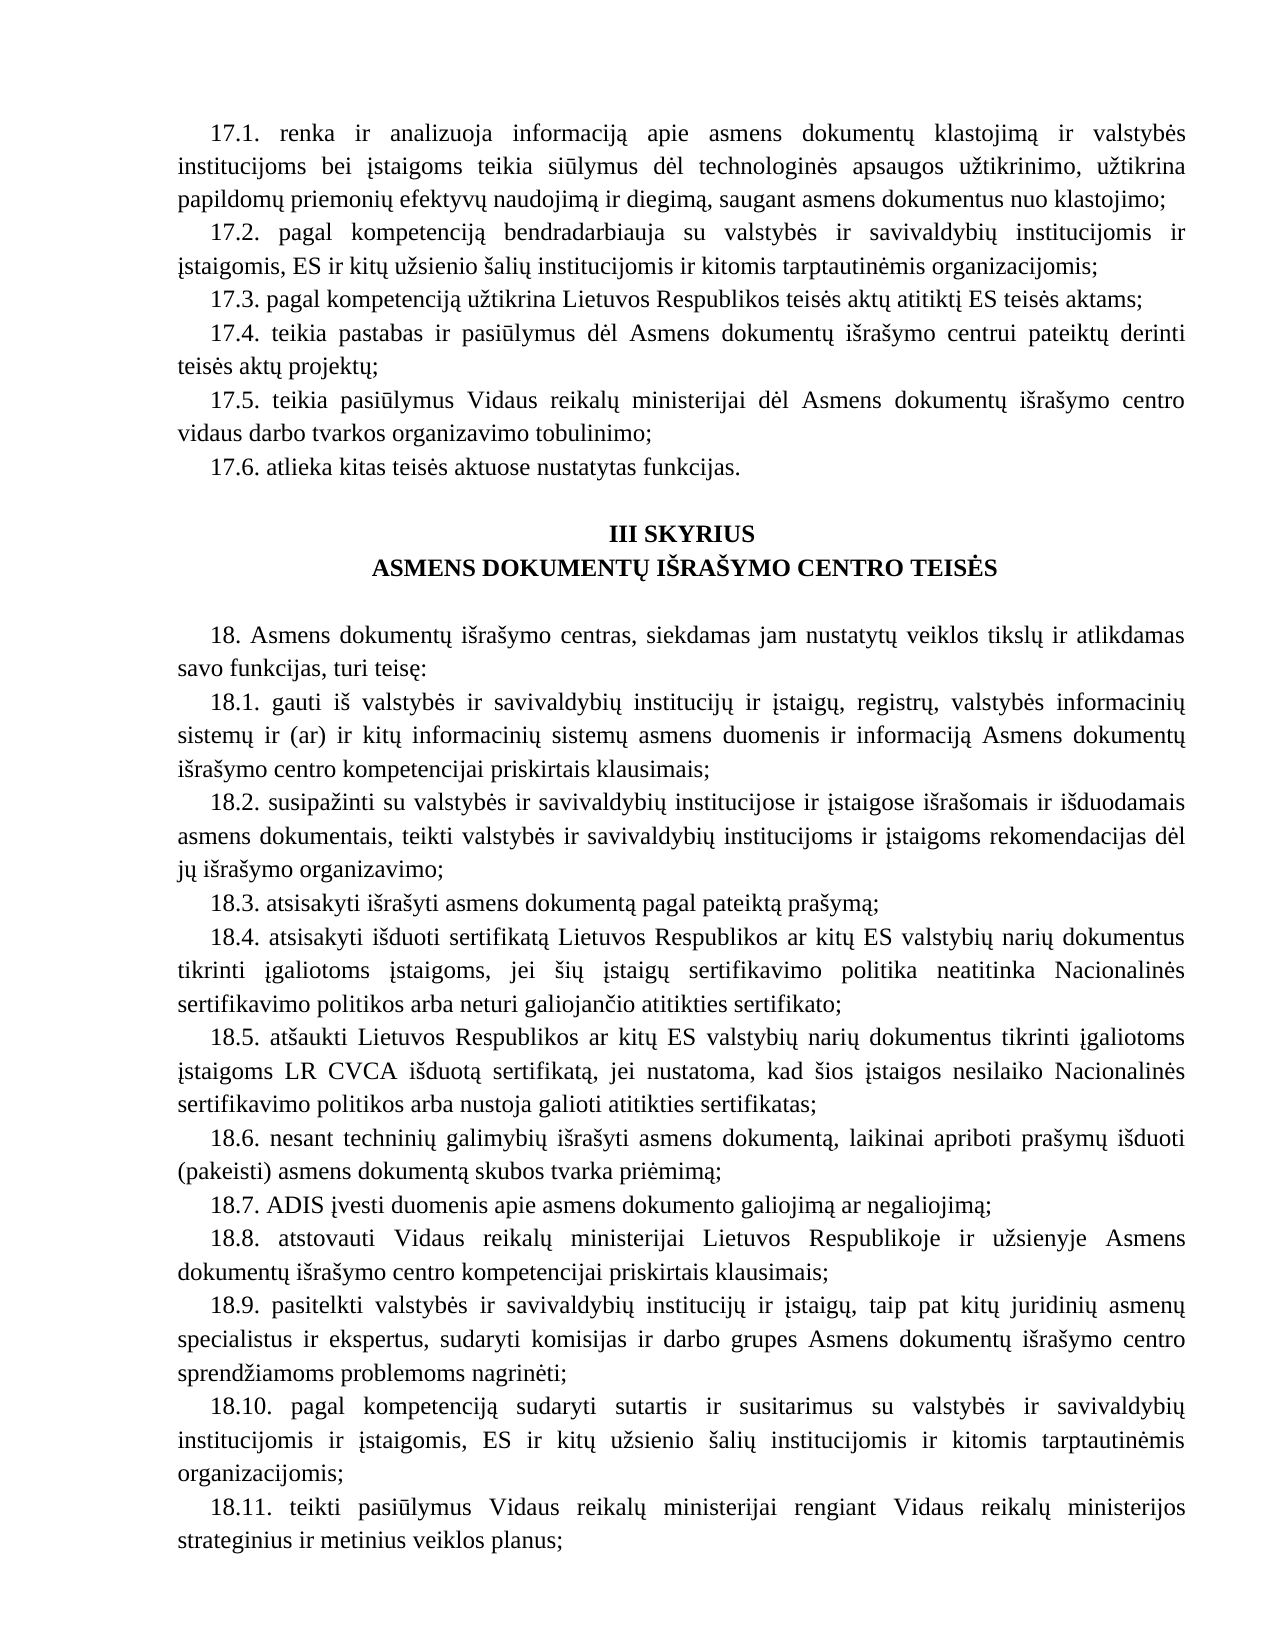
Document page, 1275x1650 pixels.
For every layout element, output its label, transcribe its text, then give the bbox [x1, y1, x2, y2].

text 17.4. teikia pastabas ir pasiūlymus dėl Asmens dokumentų išrašymo centrui pateiktų derinti teisės aktų projektų; [177, 318, 1186, 380]
text 18.6. nesant techninių galimybių išrašyti asmens dokumentą, laikinai apriboti prašymų išduoti (pakeisti) asmens dokumentą skubos tvarka priėmimą; [177, 1123, 1186, 1185]
text 17.3. pagal kompetenciją užtikrina Lietuvos Respublikos teisės aktų atitiktį ES teisės aktams; [177, 284, 1186, 313]
text 18.5. atšaukti Lietuvos Respublikos ar kitų ES valstybių narių dokumentus tikrinti įgaliotoms įstaigoms LR CVCA išduotą sertifikatą, jei nustatoma, kad šios įstaigos nesilaiko Nacionalinės sertifikavimo politikos arba nustoja galioti atitikties sertifikatas; [177, 1022, 1186, 1118]
text 17.6. atlieka kitas teisės aktuose nustatytas funkcijas. [177, 452, 1186, 481]
text 18.1. gauti iš valstybės ir savivaldybių institucijų ir įstaigų, registrų, valstybės informacinių sistemų ir (ar) ir kitų informacinių sistemų asmens duomenis ir informaciją Asmens dokumentų išrašymo centro kompetencijai priskirtais klausimais; [177, 687, 1186, 783]
text 18.10. pagal kompetenciją sudaryti sutartis ir susitarimus su valstybės ir savivaldybių institucijomis ir įstaigomis, ES ir kitų užsienio šalių institucijomis ir kitomis tarptautinėmis organizacijomis; [177, 1391, 1186, 1487]
text 18.4. atsisakyti išduoti sertifikatą Lietuvos Respublikos ar kitų ES valstybių narių dokumentus tikrinti įgaliotoms įstaigoms, jei šių įstaigų sertifikavimo politika neatitinka Nacionalinės sertifikavimo politikos arba neturi galiojančio atitikties sertifikato; [177, 922, 1186, 1017]
text 17.1. renka ir analizuoja informaciją apie asmens dokumentų klastojimą ir valstybės institucijoms bei įstaigoms teikia siūlymus dėl technologinės apsaugos užtikrinimo, užtikrina papildomų priemonių efektyvų naudojimą ir diegimą, saugant asmens dokumentus nuo klastojimo; [177, 118, 1186, 213]
text 17.5. teikia pasiūlymus Vidaus reikalų ministerijai dėl Asmens dokumentų išrašymo centro vidaus darbo tvarkos organizavimo tobulinimo; [177, 385, 1186, 447]
text 18.8. atstovauti Vidaus reikalų ministerijai Lietuvos Respublikoje ir užsienyje Asmens dokumentų išrašymo centro kompetencijai priskirtais klausimais; [177, 1223, 1186, 1286]
text 18.7. ADIS įvesti duomenis apie asmens dokumento galiojimą ar negaliojimą; [177, 1190, 1186, 1219]
text ASMENS DOKUMENTŲ IŠRAŠYMO CENTRO TEISĖS [177, 553, 1186, 581]
text 18.2. susipažinti su valstybės ir savivaldybių institucijose ir įstaigose išrašomais ir išduodamais asmens dokumentais, teikti valstybės ir savivaldybių institucijoms ir įstaigoms rekomendacijas dėl jų išrašymo organizavimo; [177, 787, 1186, 883]
text 18.3. atsisakyti išrašyti asmens dokumentą pagal pateiktą prašymą; [177, 888, 1186, 917]
text 18.11. teikti pasiūlymus Vidaus reikalų ministerijai rengiant Vidaus reikalų ministerijos strateginius ir metinius veiklos planus; [177, 1492, 1186, 1554]
text III SKYRIUS [177, 519, 1186, 548]
text 18.9. pasitelkti valstybės ir savivaldybių institucijų ir įstaigų, taip pat kitų juridinių asmenų specialistus ir ekspertus, sudaryti komisijas ir darbo grupes Asmens dokumentų išrašymo centro sprendžiamoms problemoms nagrinėti; [177, 1291, 1186, 1386]
text 18. Asmens dokumentų išrašymo centras, siekdamas jam nustatytų veiklos tikslų ir atlikdamas savo funkcijas, turi teisę: [177, 620, 1186, 682]
text 17.2. pagal kompetenciją bendradarbiauja su valstybės ir savivaldybių institucijomis ir įstaigomis, ES ir kitų užsienio šalių institucijomis ir kitomis tarptautinėmis organizacijomis; [177, 217, 1186, 279]
